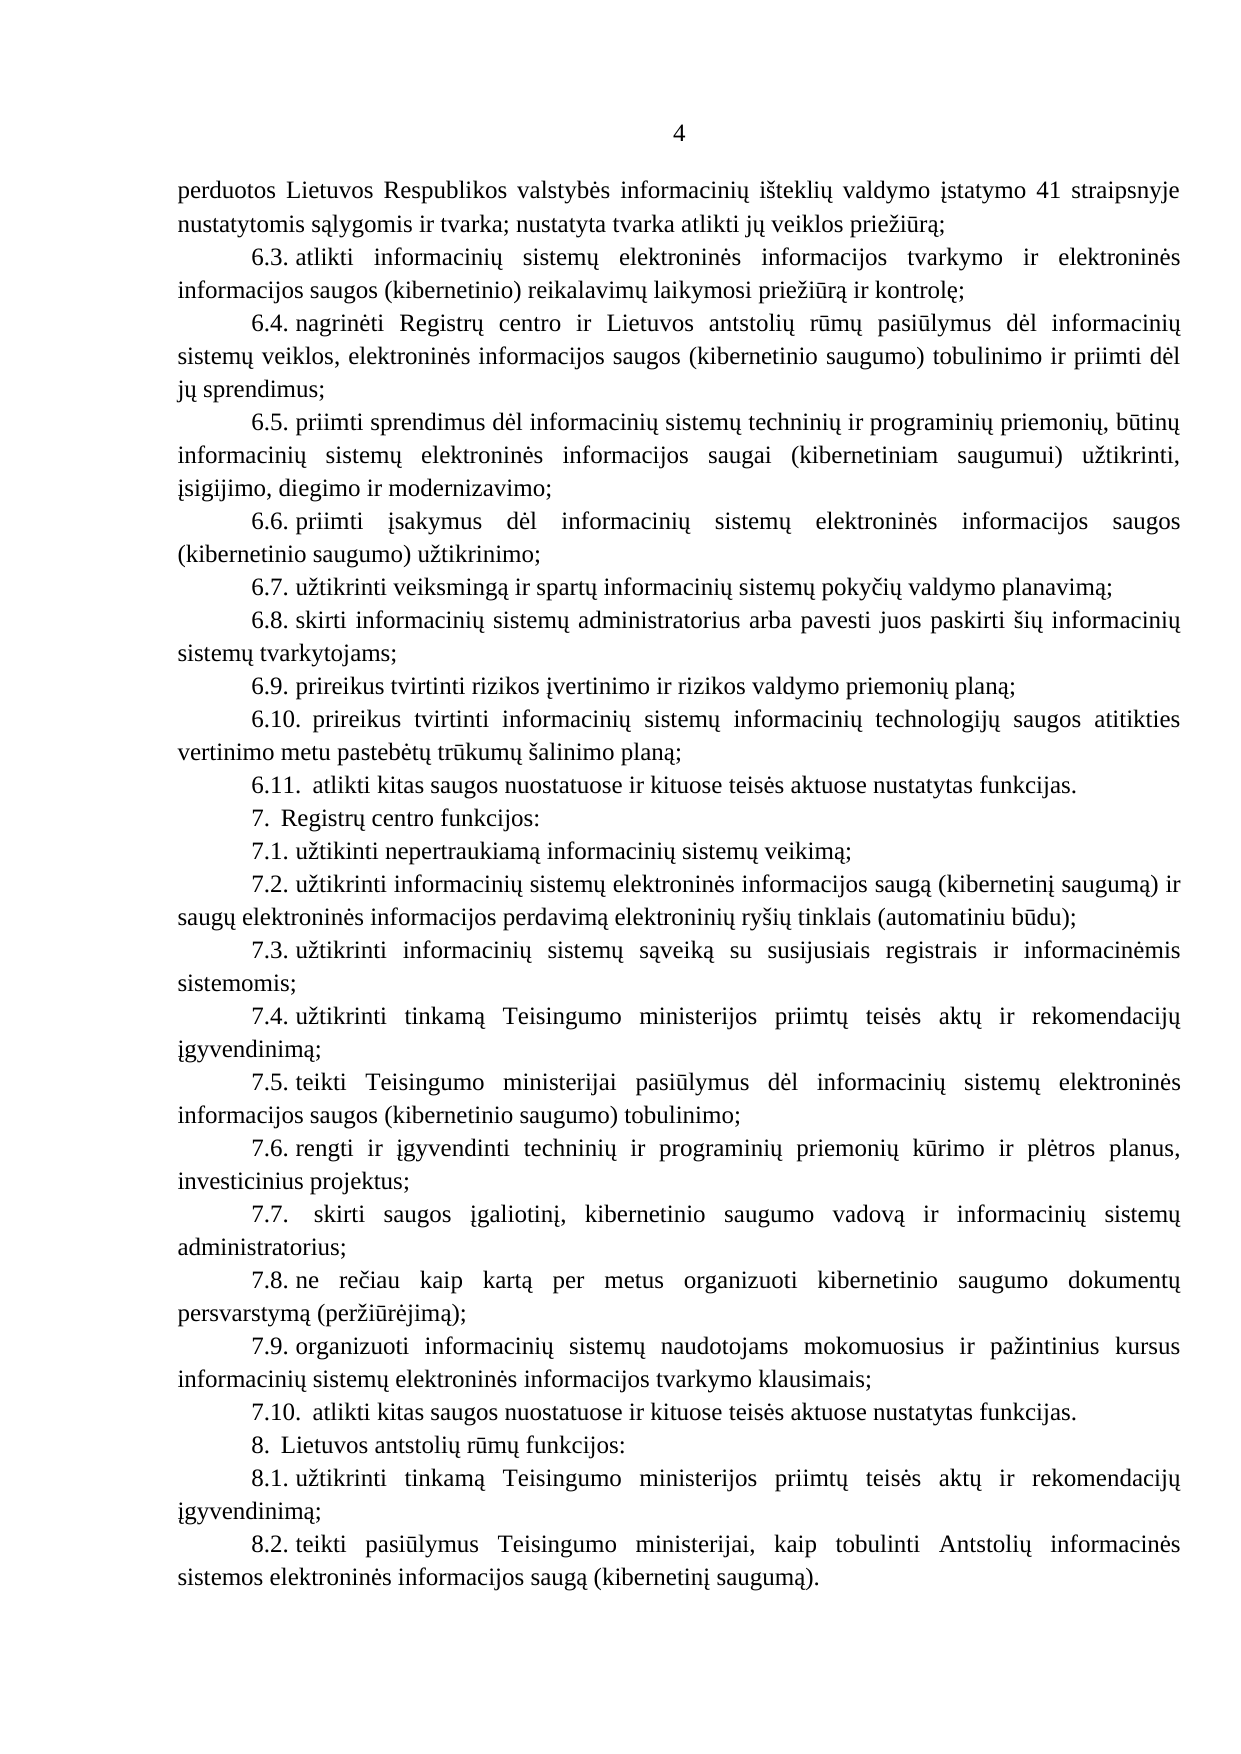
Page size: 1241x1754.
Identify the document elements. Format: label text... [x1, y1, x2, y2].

text 6.11. atlikti kitas saugos nuostatuose ir kituose teisės aktuose nustatytas funkcijas. [177, 770, 1181, 799]
text 8. Lietuvos antstolių rūmų funkcijos: [177, 1430, 1181, 1459]
text 7.9. organizuoti informacinių sistemų naudotojams mokomuosius ir pažintinius kursus informacinių sistemų elektroninės informacijos tvarkymo klausimais; [177, 1331, 1181, 1393]
text 6.9. prireikus tvirtinti rizikos įvertinimo ir rizikos valdymo priemonių planą; [177, 671, 1181, 700]
text perduotos Lietuvos Respublikos valstybės informacinių išteklių valdymo įstatymo 41 straipsnyje nustatytomis sąlygomis ir tvarka; nustatyta tvarka atlikti jų veiklos priežiūrą; [177, 176, 1181, 237]
text 7.7. skirti saugos įgaliotinį, kibernetinio saugumo vadovą ir informacinių sistemų administratorius; [177, 1199, 1181, 1261]
text 6.3. atlikti informacinių sistemų elektroninės informacijos tvarkymo ir elektroninės informacijos saugos (kibernetinio) reikalavimų laikymosi priežiūrą ir kontrolę; [177, 242, 1181, 303]
text 6.10. prireikus tvirtinti informacinių sistemų informacinių technologijų saugos atitikties vertinimo metu pastebėtų trūkumų šalinimo planą; [177, 704, 1181, 766]
text 7.1. užtikinti nepertraukiamą informacinių sistemų veikimą; [177, 836, 1181, 865]
text 8.2. teikti pasiūlymus Teisingumo ministerijai, kaip tobulinti Antstolių informacinės sistemos elektroninės informacijos saugą (kibernetinį saugumą). [177, 1529, 1181, 1591]
text 7.4. užtikrinti tinkamą Teisingumo ministerijos priimtų teisės aktų ir rekomendacijų įgyvendinimą; [177, 1001, 1181, 1063]
text 6.8. skirti informacinių sistemų administratorius arba pavesti juos paskirti šių informacinių sistemų tvarkytojams; [177, 605, 1181, 667]
text 7.5. teikti Teisingumo ministerijai pasiūlymus dėl informacinių sistemų elektroninės informacijos saugos (kibernetinio saugumo) tobulinimo; [177, 1067, 1181, 1129]
text 7.8. ne rečiau kaip kartą per metus organizuoti kibernetinio saugumo dokumentų persvarstymą (peržiūrėjimą); [177, 1265, 1181, 1327]
text 7.10. atlikti kitas saugos nuostatuose ir kituose teisės aktuose nustatytas funkcijas. [177, 1397, 1181, 1426]
text 6.7. užtikrinti veiksmingą ir spartų informacinių sistemų pokyčių valdymo planavimą; [177, 572, 1181, 601]
text 8.1. užtikrinti tinkamą Teisingumo ministerijos priimtų teisės aktų ir rekomendacijų įgyvendinimą; [177, 1463, 1181, 1525]
text 6.5. priimti sprendimus dėl informacinių sistemų techninių ir programinių priemonių, būtinų informacinių sistemų elektroninės informacijos saugai (kibernetiniam saugumui) užtikrinti, įsigijimo, diegimo ir modernizavimo; [177, 407, 1181, 502]
text 7.2. užtikrinti informacinių sistemų elektroninės informacijos saugą (kibernetinį saugumą) ir saugų elektroninės informacijos perdavimą elektroninių ryšių tinklais (automatiniu būdu); [177, 869, 1181, 931]
text 7.3. užtikrinti informacinių sistemų sąveiką su susijusiais registrais ir informacinėmis sistemomis; [177, 935, 1181, 997]
text 6.6. priimti įsakymus dėl informacinių sistemų elektroninės informacijos saugos (kibernetinio saugumo) užtikrinimo; [177, 506, 1181, 568]
text 6.4. nagrinėti Registrų centro ir Lietuvos antstolių rūmų pasiūlymus dėl informacinių sistemų veiklos, elektroninės informacijos saugos (kibernetinio saugumo) tobulinimo ir priimti dėl jų sprendimus; [177, 308, 1181, 402]
text 7. Registrų centro funkcijos: [177, 803, 1181, 832]
text 7.6. rengti ir įgyvendinti techninių ir programinių priemonių kūrimo ir plėtros planus, investicinius projektus; [177, 1133, 1181, 1195]
